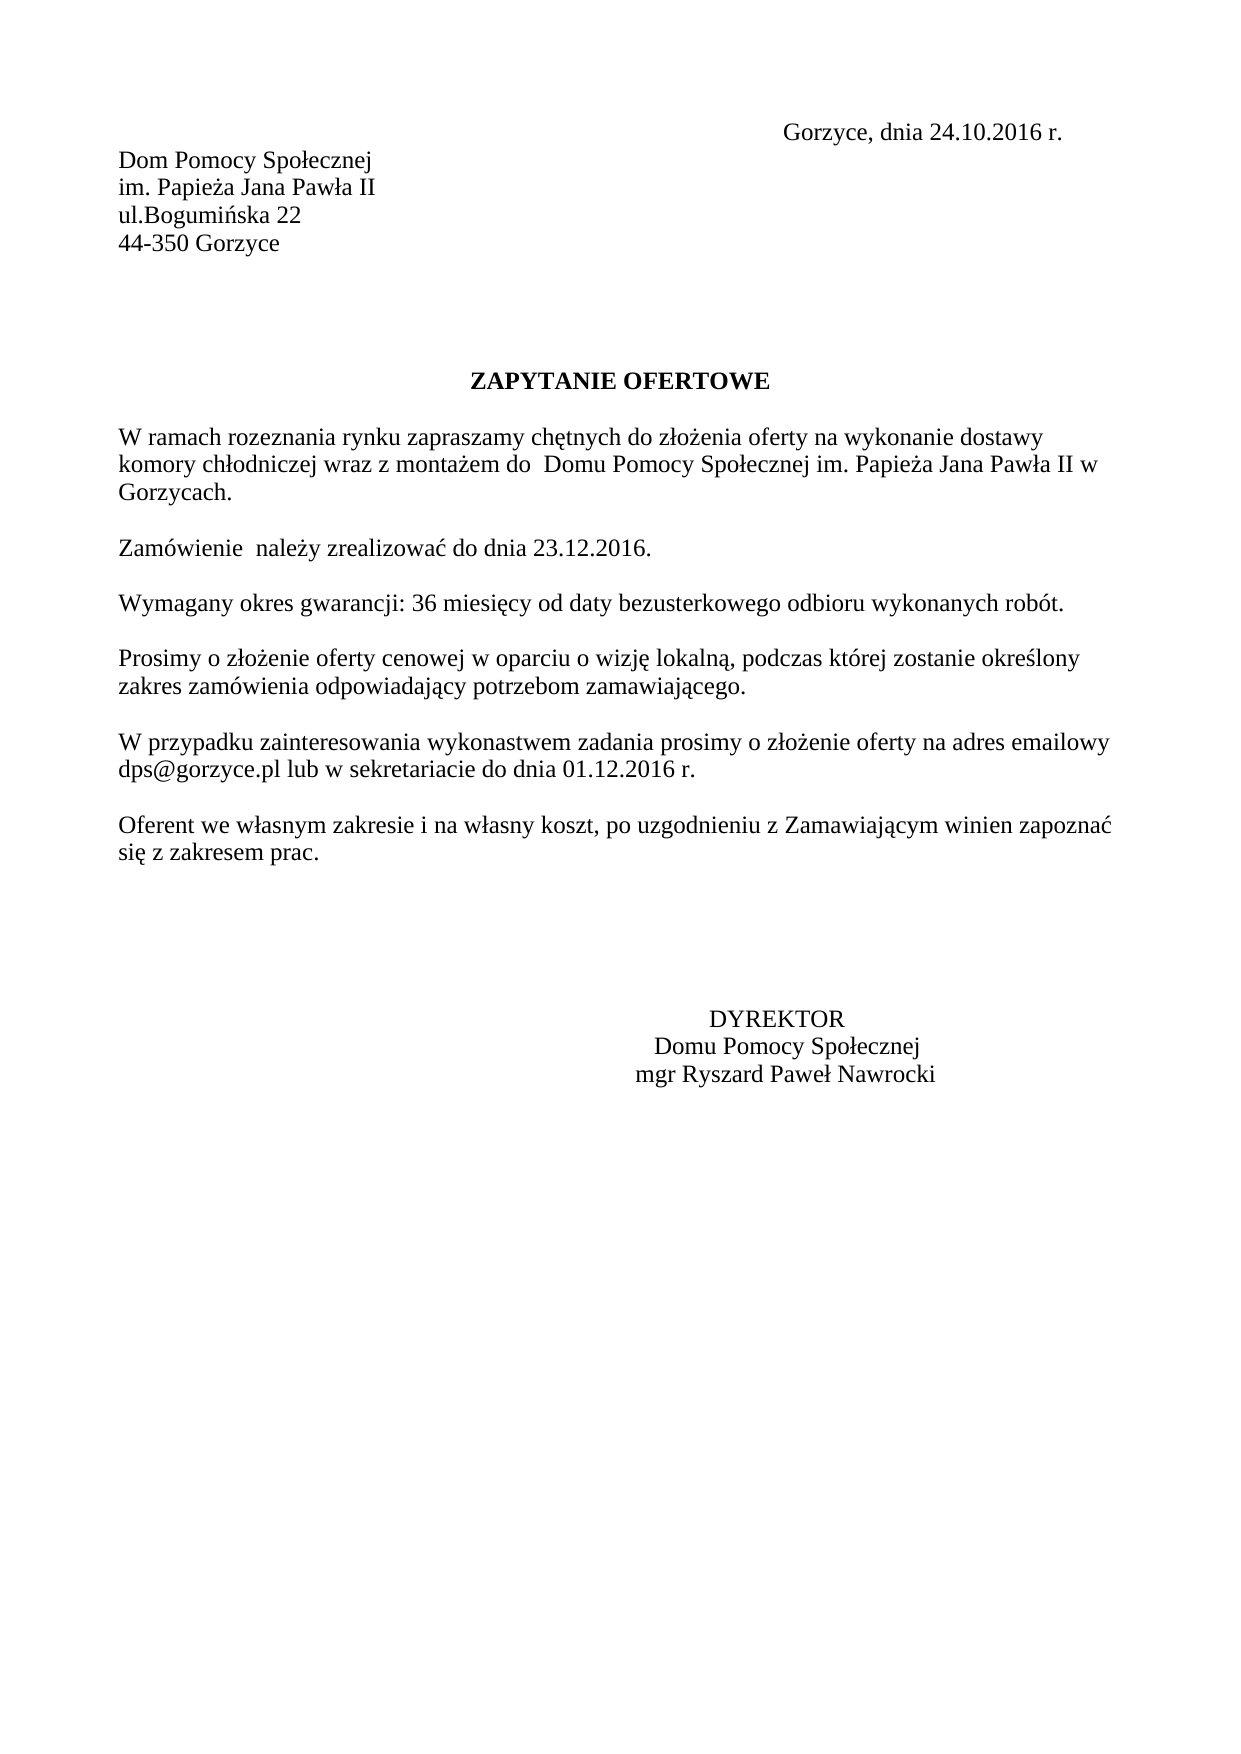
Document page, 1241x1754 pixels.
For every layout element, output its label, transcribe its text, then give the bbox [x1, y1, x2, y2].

text ZAPYTANIE OFERTOWE [118, 367, 1122, 395]
text Prosimy o złożenie oferty cenowej w oparciu o wizję lokalną, podczas której zostanie określony zakres zamówienia odpowiadający potrzebom zamawiającego. [118, 644, 1122, 700]
text DYREKTOR [118, 1005, 1122, 1032]
text Dom Pomocy Społecznej [118, 146, 1122, 173]
text 44-350 Gorzyce [118, 229, 1122, 257]
text Domu Pomocy Społecznej [118, 1032, 1122, 1060]
text im. Papieża Jana Pawła II [118, 173, 1122, 201]
text Oferent we własnym zakresie i na własny koszt, po uzgodnieniu z Zamawiającym winien zapoznać się z zakresem prac. [118, 811, 1122, 866]
text W przypadku zainteresowania wykonastwem zadania prosimy o złożenie oferty na adres emailowy dps@gorzyce.pl lub w sekretariacie do dnia 01.12.2016 r. [118, 728, 1122, 783]
text mgr Ryszard Paweł Nawrocki [118, 1060, 1122, 1088]
text W ramach rozeznania rynku zapraszamy chętnych do złożenia oferty na wykonanie dostawy komory chłodniczej wraz z montażem do Domu Pomocy Społecznej im. Papieża Jana Pawła II w Gorzycach. [118, 423, 1122, 506]
text Wymagany okres gwarancji: 36 miesięcy od daty bezusterkowego odbioru wykonanych robót. [118, 589, 1122, 617]
text Zamówienie należy zrealizować do dnia 23.12.2016. [118, 534, 1122, 561]
text ul.Bogumińska 22 [118, 201, 1122, 229]
text Gorzyce, dnia 24.10.2016 r. [118, 118, 1122, 146]
